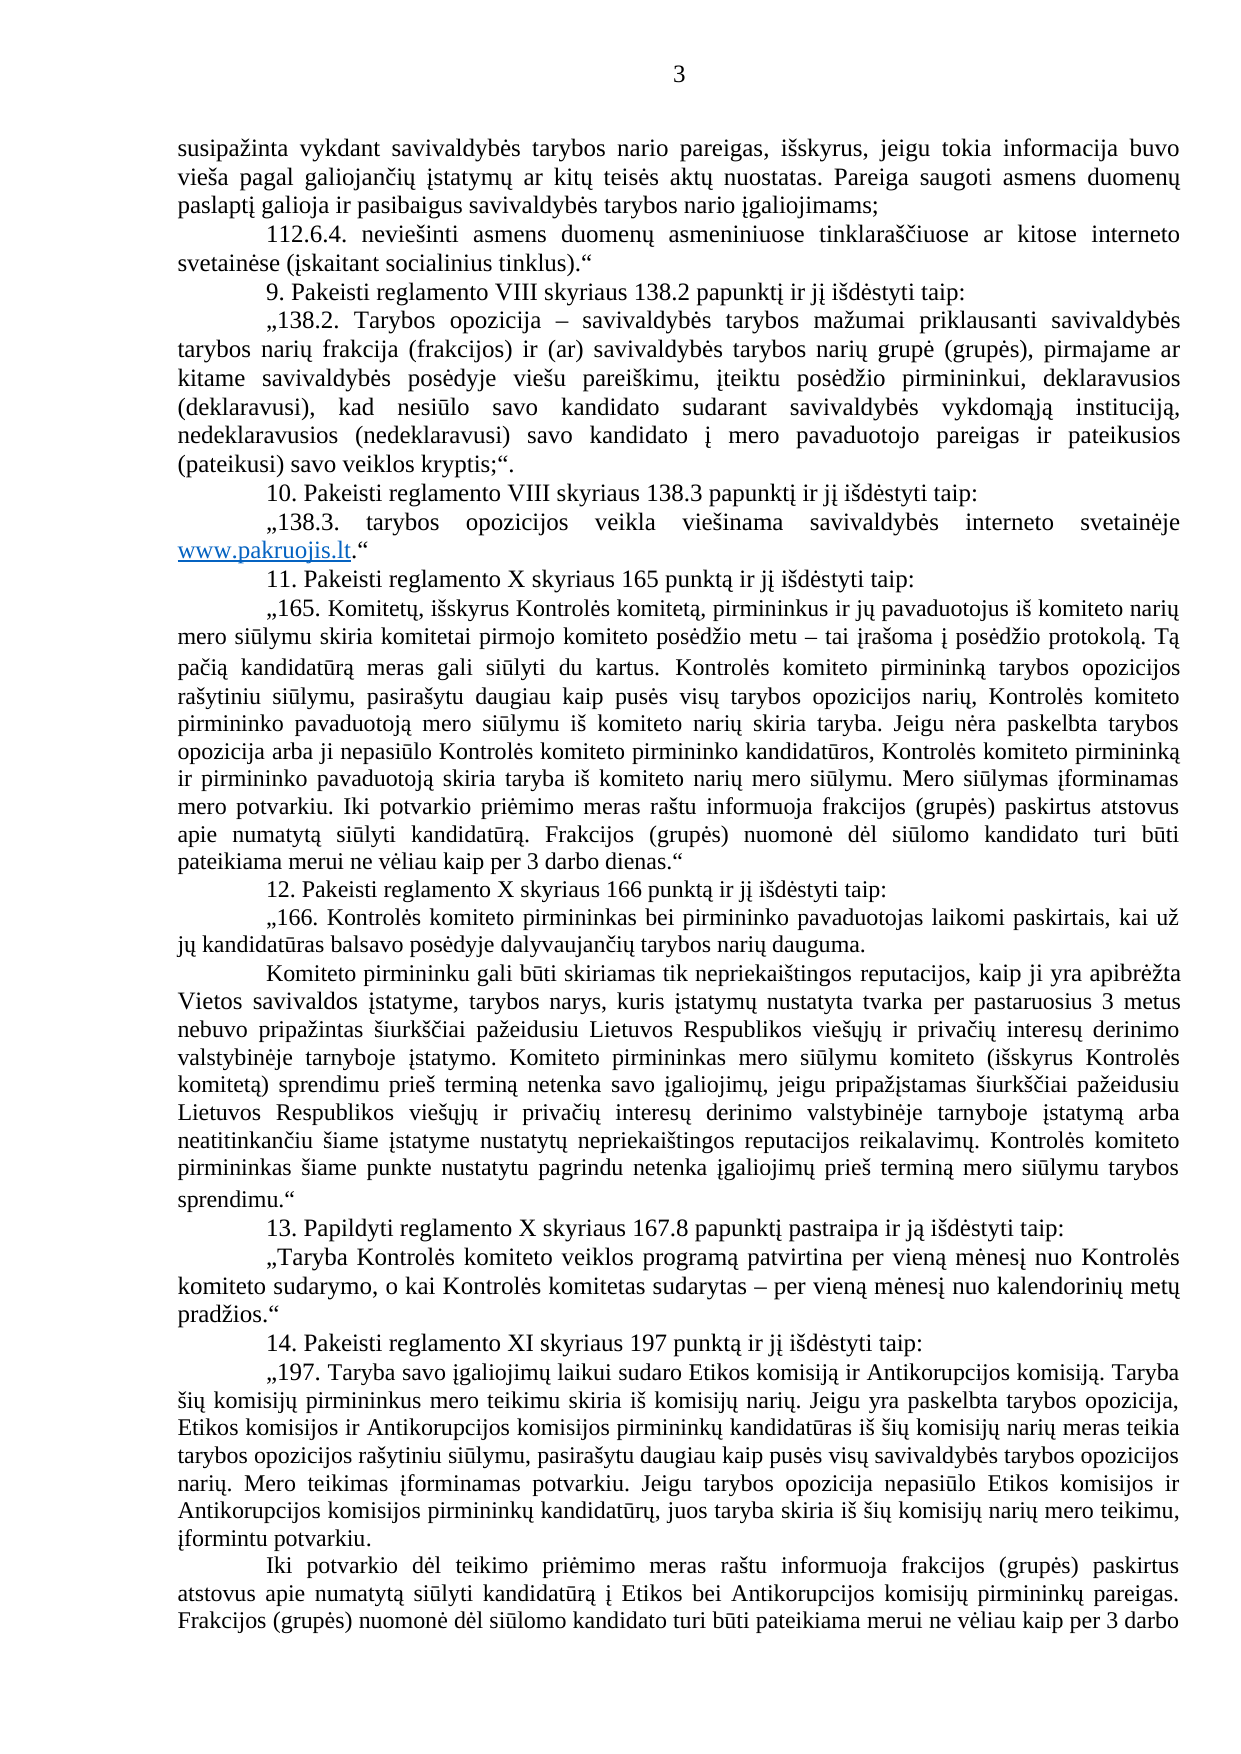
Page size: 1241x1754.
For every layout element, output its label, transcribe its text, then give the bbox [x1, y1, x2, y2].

text „197. Taryba savo įgaliojimų laikui sudaro Etikos komisiją ir Antikorupcijos komisiją. Taryba šių komisijų pirmininkus mero teikimu skiria iš komisijų narių. Jeigu yra paskelbta tarybos opozicija, Etikos komisijos ir Antikorupcijos komisijos pirmininkų kandidatūras iš šių komisijų narių meras teikia tarybos opozicijos rašytiniu siūlymu, pasirašytu daugiau kaip pusės visų savivaldybės tarybos opozicijos narių. Mero teikimas įforminamas potvarkiu. Jeigu tarybos opozicija nepasiūlo Etikos komisijos ir Antikorupcijos komisijos pirmininkų kandidatūrų, juos taryba skiria iš šių komisijų narių mero teikimu, įformintu potvarkiu. [177, 1357, 1181, 1551]
text susipažinta vykdant savivaldybės tarybos nario pareigas, išskyrus, jeigu tokia informacija buvo vieša pagal galiojančių įstatymų ar kitų teisės aktų nuostatas. Pareiga saugoti asmens duomenų paslaptį galioja ir pasibaigus savivaldybės tarybos nario įgaliojimams; [177, 133, 1181, 219]
text 112.6.4. neviešinti asmens duomenų asmeniniuose tinklaraščiuose ar kitose interneto svetainėse (įskaitant socialinius tinklus).“ [177, 219, 1181, 277]
text Iki potvarkio dėl teikimo priėmimo meras raštu informuoja frakcijos (grupės) paskirtus atstovus apie numatytą siūlyti kandidatūrą į Etikos bei Antikorupcijos komisijų pirmininkų pareigas. Frakcijos (grupės) nuomonė dėl siūlomo kandidato turi būti pateikiama merui ne vėliau kaip per 3 darbo [177, 1551, 1181, 1634]
text 14. Pakeisti reglamento XI skyriaus 197 punktą ir jį išdėstyti taip: [177, 1328, 1181, 1357]
text „138.2. Tarybos opozicija – savivaldybės tarybos mažumai priklausanti savivaldybės tarybos narių frakcija (frakcijos) ir (ar) savivaldybės tarybos narių grupė (grupės), pirmajame ar kitame savivaldybės posėdyje viešu pareiškimu, įteiktu posėdžio pirmininkui, deklaravusios (deklaravusi), kad nesiūlo savo kandidato sudarant savivaldybės vykdomąją instituciją, nedeklaravusios (nedeklaravusi) savo kandidato į mero pavaduotojo pareigas ir pateikusios (pateikusi) savo veiklos kryptis;“. [177, 305, 1181, 478]
text 13. Papildyti reglamento X skyriaus 167.8 papunktį pastraipa ir ją išdėstyti taip: [177, 1213, 1181, 1242]
text 12. Pakeisti reglamento X skyriaus 166 punktą ir jį išdėstyti taip: [177, 875, 1181, 902]
text „165. Komitetų, išskyrus Kontrolės komitetą, pirmininkus ir jų pavaduotojus iš komiteto narių mero siūlymu skiria komitetai pirmojo komiteto posėdžio metu – tai įrašoma į posėdžio protokolą. Tą pačią kandidatūrą meras gali siūlyti du kartus. Kontrolės komiteto pirmininką tarybos opozicijos rašytiniu siūlymu, pasirašytu daugiau kaip pusės visų tarybos opozicijos narių, Kontrolės komiteto pirmininko pavaduotoją mero siūlymu iš komiteto narių skiria taryba. Jeigu nėra paskelbta tarybos opozicija arba ji nepasiūlo Kontrolės komiteto pirmininko kandidatūros, Kontrolės komiteto pirmininką ir pirmininko pavaduotoją skiria taryba iš komiteto narių mero siūlymu. Mero siūlymas įforminamas mero potvarkiu. Iki potvarkio priėmimo meras raštu informuoja frakcijos (grupės) paskirtus atstovus apie numatytą siūlyti kandidatūrą. Frakcijos (grupės) nuomonė dėl siūlomo kandidato turi būti pateikiama merui ne vėliau kaip per 3 darbo dienas.“ [177, 593, 1181, 875]
text 9. Pakeisti reglamento VIII skyriaus 138.2 papunktį ir jį išdėstyti taip: [177, 277, 1181, 305]
text „166. Kontrolės komiteto pirmininkas bei pirmininko pavaduotojas laikomi paskirtais, kai už jų kandidatūras balsavo posėdyje dalyvaujančių tarybos narių dauguma. [177, 902, 1181, 958]
text „138.3. tarybos opozicijos veikla viešinama savivaldybės interneto svetainėje www.pakruojis.lt.“ [177, 507, 1181, 564]
text Komiteto pirmininku gali būti skiriamas tik nepriekaištingos reputacijos, kaip ji yra apibrėžta Vietos savivaldos įstatyme, tarybos narys, kuris įstatymų nustatyta tvarka per pastaruosius 3 metus nebuvo pripažintas šiurkščiai pažeidusiu Lietuvos Respublikos viešųjų ir privačių interesų derinimo valstybinėje tarnyboje įstatymo. Komiteto pirmininkas mero siūlymu komiteto (išskyrus Kontrolės komitetą) sprendimu prieš terminą netenka savo įgaliojimų, jeigu pripažįstamas šiurkščiai pažeidusiu Lietuvos Respublikos viešųjų ir privačių interesų derinimo valstybinėje tarnyboje įstatymą arba neatitinkančiu šiame įstatyme nustatytų nepriekaištingos reputacijos reikalavimų. Kontrolės komiteto pirmininkas šiame punkte nustatytu pagrindu netenka įgaliojimų prieš terminą mero siūlymu tarybos sprendimu.“ [177, 958, 1181, 1213]
text „Taryba Kontrolės komiteto veiklos programą patvirtina per vieną mėnesį nuo Kontrolės komiteto sudarymo, o kai Kontrolės komitetas sudarytas – per vieną mėnesį nuo kalendorinių metų pradžios.“ [177, 1242, 1181, 1328]
text 10. Pakeisti reglamento VIII skyriaus 138.3 papunktį ir jį išdėstyti taip: [177, 478, 1181, 507]
text 11. Pakeisti reglamento X skyriaus 165 punktą ir jį išdėstyti taip: [177, 564, 1181, 593]
